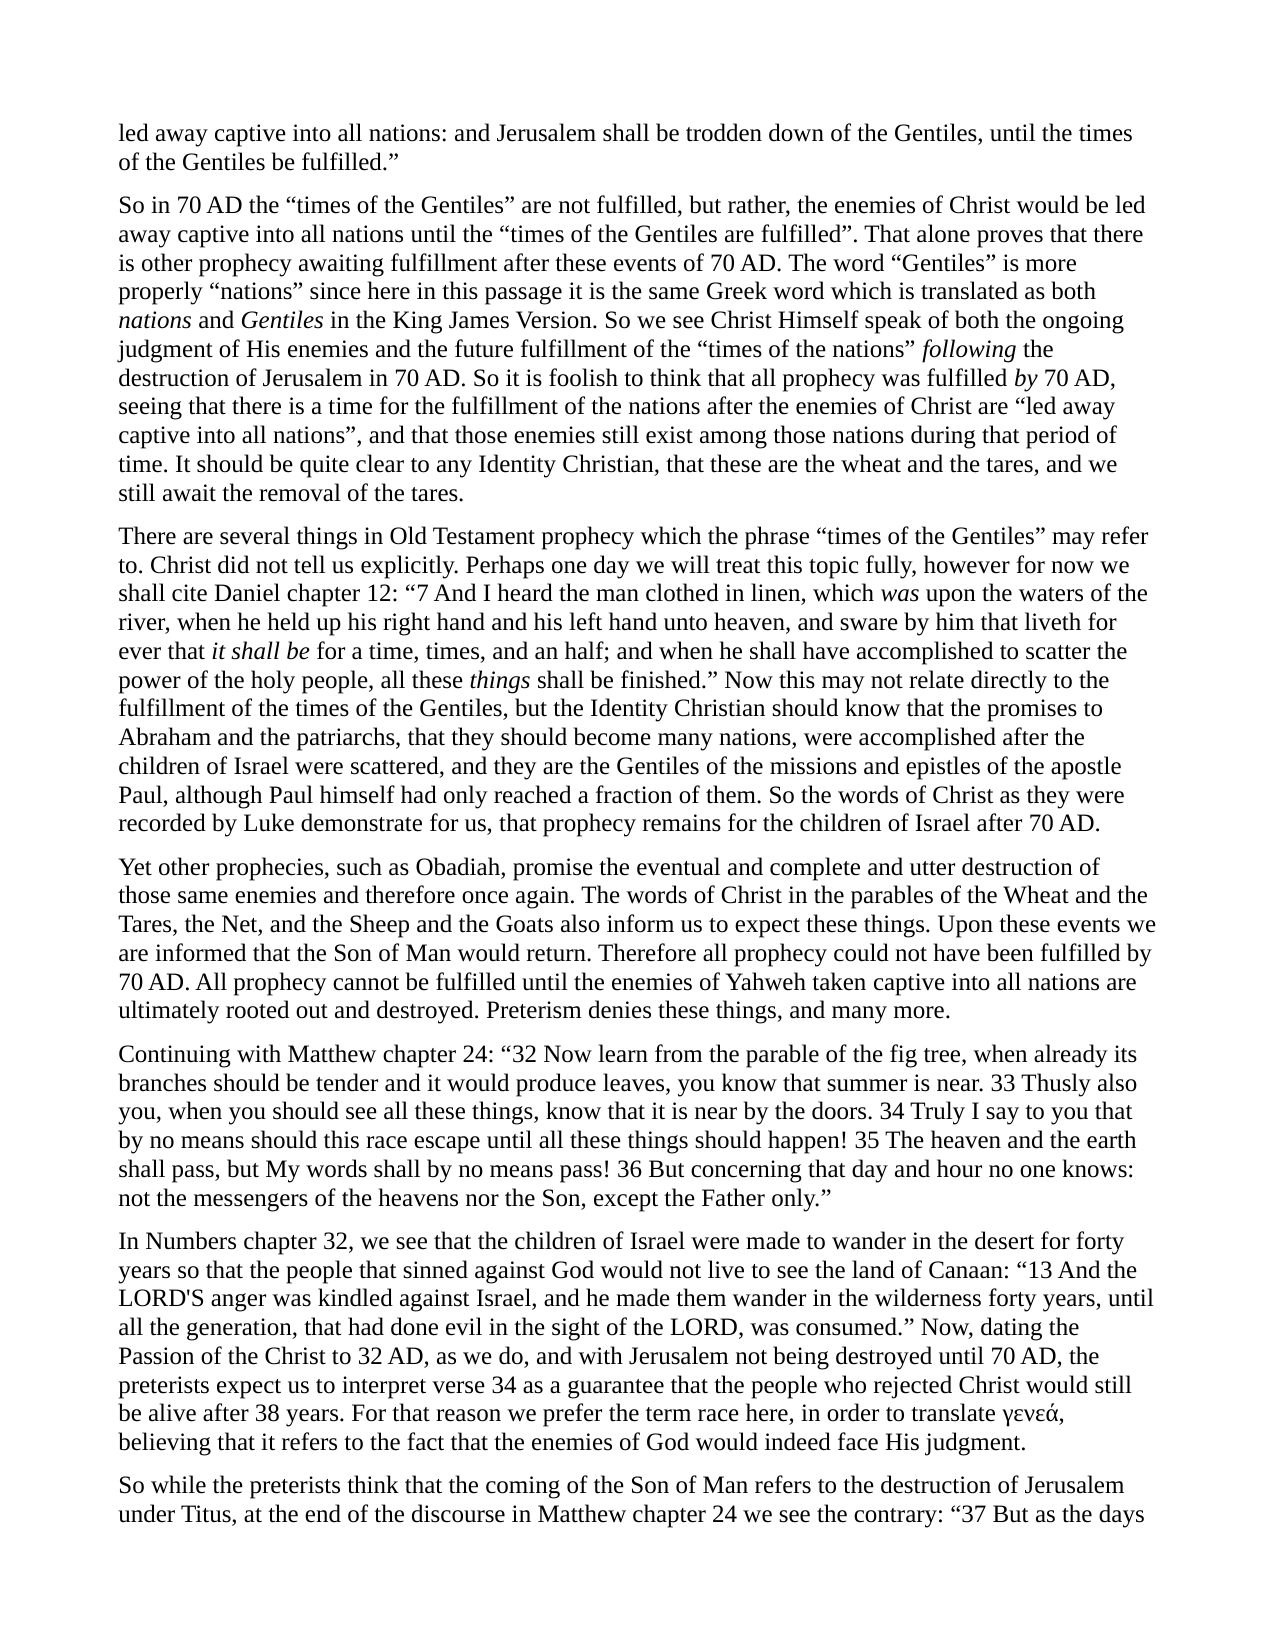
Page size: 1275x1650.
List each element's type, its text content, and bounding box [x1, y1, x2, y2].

text Continuing with Matthew chapter 24: “32 Now learn from the parable of the fig tree, when already its branches should be tender and it would produce leaves, you know that summer is near. 33 Thusly also you, when you should see all these things, know that it is near by the doors. 34 Truly I say to you that by no means should this race escape until all these things should happen! 35 The heaven and the earth shall pass, but My words shall by no means pass! 36 But concerning that day and hour no one knows: not the messengers of the heavens nor the Son, except the Father only.” [118, 1039, 1157, 1211]
text led away captive into all nations: and Jerusalem shall be trodden down of the Gentiles, until the times of the Gentiles be fulfilled.” [118, 118, 1157, 176]
text In Numbers chapter 32, we see that the children of Israel were made to wander in the desert for forty years so that the people that sinned against God would not live to see the land of Canaan: “13 And the LORD'S anger was kindled against Israel, and he made them wander in the wilderness forty years, until all the generation, that had done evil in the sight of the LORD, was consumed.” Now, dating the Passion of the Christ to 32 AD, as we do, and with Jerusalem not being destroyed until 70 AD, the preterists expect us to interpret verse 34 as a guarantee that the people who rejected Christ would still be alive after 38 years. For that reason we prefer the term race here, in order to translate γενεά, believing that it refers to the fact that the enemies of God would indeed face His judgment. [118, 1226, 1157, 1456]
text Yet other prophecies, such as Obadiah, promise the eventual and complete and utter destruction of those same enemies and therefore once again. The words of Christ in the parables of the Wheat and the Tares, the Net, and the Sheep and the Goats also inform us to expect these things. Upon these events we are informed that the Son of Man would return. Therefore all prophecy could not have been fulfilled by 70 AD. All prophecy cannot be fulfilled until the enemies of Yahweh taken captive into all nations are ultimately rooted out and destroyed. Preterism denies these things, and many more. [118, 852, 1157, 1024]
text So while the preterists think that the coming of the Son of Man refers to the destruction of Jerusalem under Titus, at the end of the discourse in Matthew chapter 24 we see the contrary: “37 But as the days [118, 1471, 1157, 1528]
text So in 70 AD the “times of the Gentiles” are not fulfilled, but rather, the enemies of Christ would be led away captive into all nations until the “times of the Gentiles are fulfilled”. That alone proves that there is other prophecy awaiting fulfillment after these events of 70 AD. The word “Gentiles” is more properly “nations” since here in this passage it is the same Greek word which is translated as both nations and Gentiles in the King James Version. So we see Christ Himself speak of both the ongoing judgment of His enemies and the future fulfillment of the “times of the nations” following the destruction of Jerusalem in 70 AD. So it is foolish to think that all prophecy was fulfilled by 70 AD, seeing that there is a time for the fulfillment of the nations after the enemies of Christ are “led away captive into all nations”, and that those enemies still exist among those nations during that period of time. It should be quite clear to any Identity Christian, that these are the wheat and the tares, and we still await the removal of the tares. [118, 190, 1157, 506]
text There are several things in Old Testament prophecy which the phrase “times of the Gentiles” may refer to. Christ did not tell us explicitly. Perhaps one day we will treat this topic fully, however for now we shall cite Daniel chapter 12: “7 And I heard the man clothed in linen, which was upon the waters of the river, when he held up his right hand and his left hand unto heaven, and sware by him that liveth for ever that it shall be for a time, times, and an half; and when he shall have accomplished to scatter the power of the holy people, all these things shall be finished.” Now this may not relate directly to the fulfillment of the times of the Gentiles, but the Identity Christian should know that the promises to Abraham and the patriarchs, that they should become many nations, were accomplished after the children of Israel were scattered, and they are the Gentiles of the missions and epistles of the apostle Paul, although Paul himself had only reached a fraction of them. So the words of Christ as they were recorded by Luke demonstrate for us, that prophecy remains for the children of Israel after 70 AD. [118, 521, 1157, 837]
